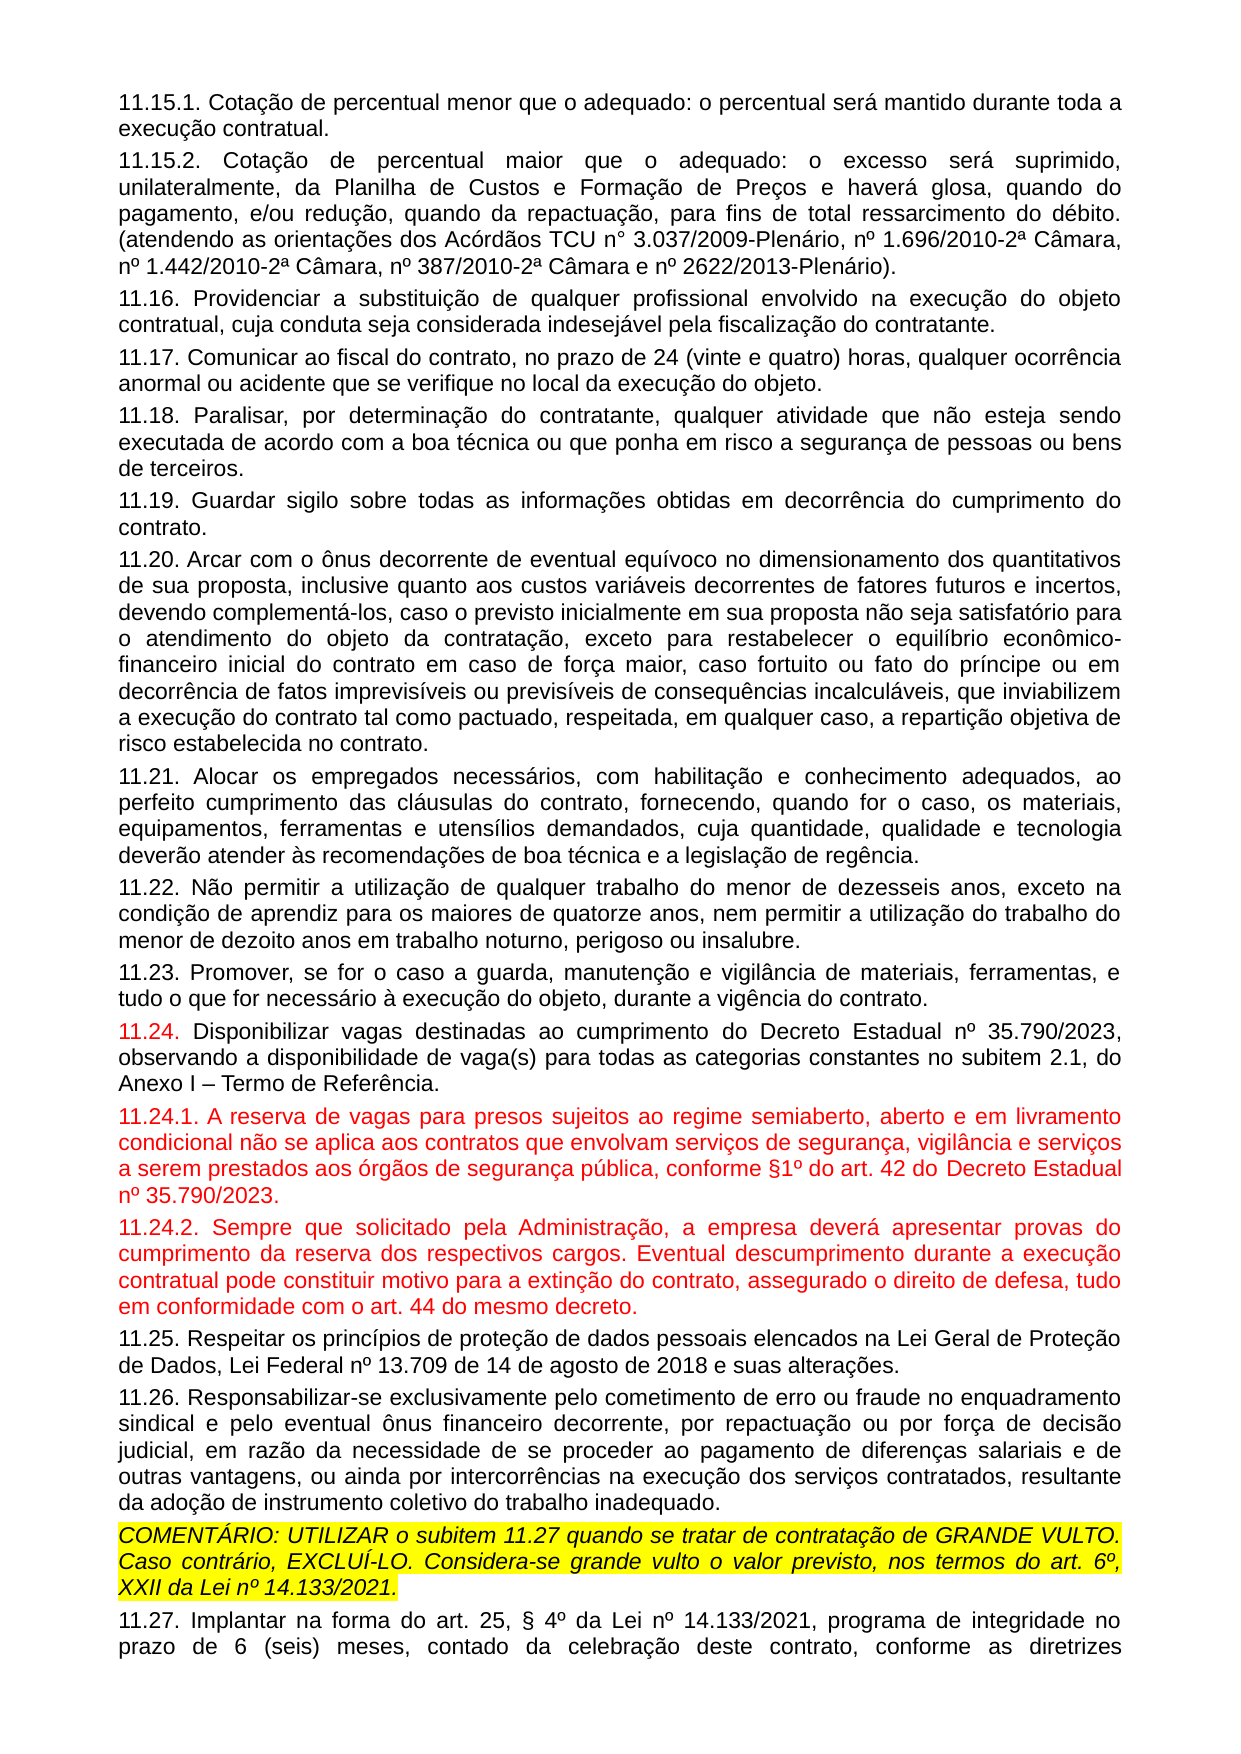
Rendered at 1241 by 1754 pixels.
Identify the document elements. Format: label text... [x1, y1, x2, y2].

text 11.21. Alocar os empregados necessários, com habilitação e conhecimento adequados, ao perfeito cumprimento das cláusulas do contrato, fornecendo, quando for o caso, os materiais, equipamentos, ferramentas e utensílios demandados, cuja quantidade, qualidade e tecnologia deverão atender às recomendações de boa técnica e a legislação de regência. [118, 763, 1122, 868]
text 11.15.2. Cotação de percentual maior que o adequado: o excesso será suprimido, unilateralmente, da Planilha de Custos e Formação de Preços e haverá glosa, quando do pagamento, e/ou redução, quando da repactuação, para fins de total ressarcimento do débito. (atendendo as orientações dos Acórdãos TCU n° 3.037/2009-Plenário, nº 1.696/2010-2ª Câmara, nº 1.442/2010-2ª Câmara, nº 387/2010-2ª Câmara e nº 2622/2013-Plenário). [118, 147, 1122, 279]
text 11.24. Disponibilizar vagas destinadas ao cumprimento do Decreto Estadual nº 35.790/2023, observando a disponibilidade de vaga(s) para todas as categorias constantes no subitem 2.1, do Anexo I – Termo de Referência. [118, 1018, 1122, 1097]
text 11.26. Responsabilizar-se exclusivamente pelo cometimento de erro ou fraude no enquadramento sindical e pelo eventual ônus financeiro decorrente, por repactuação ou por força de decisão judicial, em razão da necessidade de se proceder ao pagamento de diferenças salariais e de outras vantagens, ou ainda por intercorrências na execução dos serviços contratados, resultante da adoção de instrumento coletivo do trabalho inadequado. [118, 1384, 1122, 1516]
text 11.24.1. A reserva de vagas para presos sujeitos ao regime semiaberto, aberto e em livramento condicional não se aplica aos contratos que envolvam serviços de segurança, vigilância e serviços a serem prestados aos órgãos de segurança pública, conforme §1º do art. 42 do Decreto Estadual nº 35.790/2023. [118, 1103, 1122, 1208]
text 11.27. Implantar na forma do art. 25, § 4º da Lei nº 14.133/2021, programa de integridade no prazo de 6 (seis) meses, contado da celebração deste contrato, conforme as diretrizes [118, 1607, 1122, 1659]
text COMENTÁRIO: UTILIZAR o subitem 11.27 quando se tratar de contratação de GRANDE VULTO. Caso contrário, EXCLUÍ-LO. Considera-se grande vulto o valor previsto, nos termos do art. 6º, XXII da Lei nº 14.133/2021. [118, 1522, 1122, 1601]
text 11.25. Respeitar os princípios de proteção de dados pessoais elencados na Lei Geral de Proteção de Dados, Lei Federal nº 13.709 de 14 de agosto de 2018 e suas alterações. [118, 1325, 1122, 1378]
text 11.24.2. Sempre que solicitado pela Administração, a empresa deverá apresentar provas do cumprimento da reserva dos respectivos cargos. Eventual descumprimento durante a execução contratual pode constituir motivo para a extinção do contrato, assegurado o direito de defesa, tudo em conformidade com o art. 44 do mesmo decreto. [118, 1214, 1122, 1319]
text 11.18. Paralisar, por determinação do contratante, qualquer atividade que não esteja sendo executada de acordo com a boa técnica ou que ponha em risco a segurança de pessoas ou bens de terceiros. [118, 402, 1122, 481]
text 11.22. Não permitir a utilização de qualquer trabalho do menor de dezesseis anos, exceto na condição de aprendiz para os maiores de quatorze anos, nem permitir a utilização do trabalho do menor de dezoito anos em trabalho noturno, perigoso ou insalubre. [118, 874, 1122, 953]
text 11.17. Comunicar ao fiscal do contrato, no prazo de 24 (vinte e quatro) horas, qualquer ocorrência anormal ou acidente que se verifique no local da execução do objeto. [118, 343, 1122, 396]
text 11.20. Arcar com o ônus decorrente de eventual equívoco no dimensionamento dos quantitativos de sua proposta, inclusive quanto aos custos variáveis decorrentes de fatores futuros e incertos, devendo complementá-los, caso o previsto inicialmente em sua proposta não seja satisfatório para o atendimento do objeto da contratação, exceto para restabelecer o equilíbrio econômico-financeiro inicial do contrato em caso de força maior, caso fortuito ou fato do príncipe ou em decorrência de fatos imprevisíveis ou previsíveis de consequências incalculáveis, que inviabilizem a execução do contrato tal como pactuado, respeitada, em qualquer caso, a repartição objetiva de risco estabelecida no contrato. [118, 546, 1122, 757]
text 11.19. Guardar sigilo sobre todas as informações obtidas em decorrência do cumprimento do contrato. [118, 487, 1122, 540]
text 11.16. Providenciar a substituição de qualquer profissional envolvido na execução do objeto contratual, cuja conduta seja considerada indesejável pela fiscalização do contratante. [118, 285, 1122, 338]
text 11.15.1. Cotação de percentual menor que o adequado: o percentual será mantido durante toda a execução contratual. [118, 88, 1122, 141]
text 11.23. Promover, se for o caso a guarda, manutenção e vigilância de materiais, ferramentas, e tudo o que for necessário à execução do objeto, durante a vigência do contrato. [118, 959, 1122, 1012]
